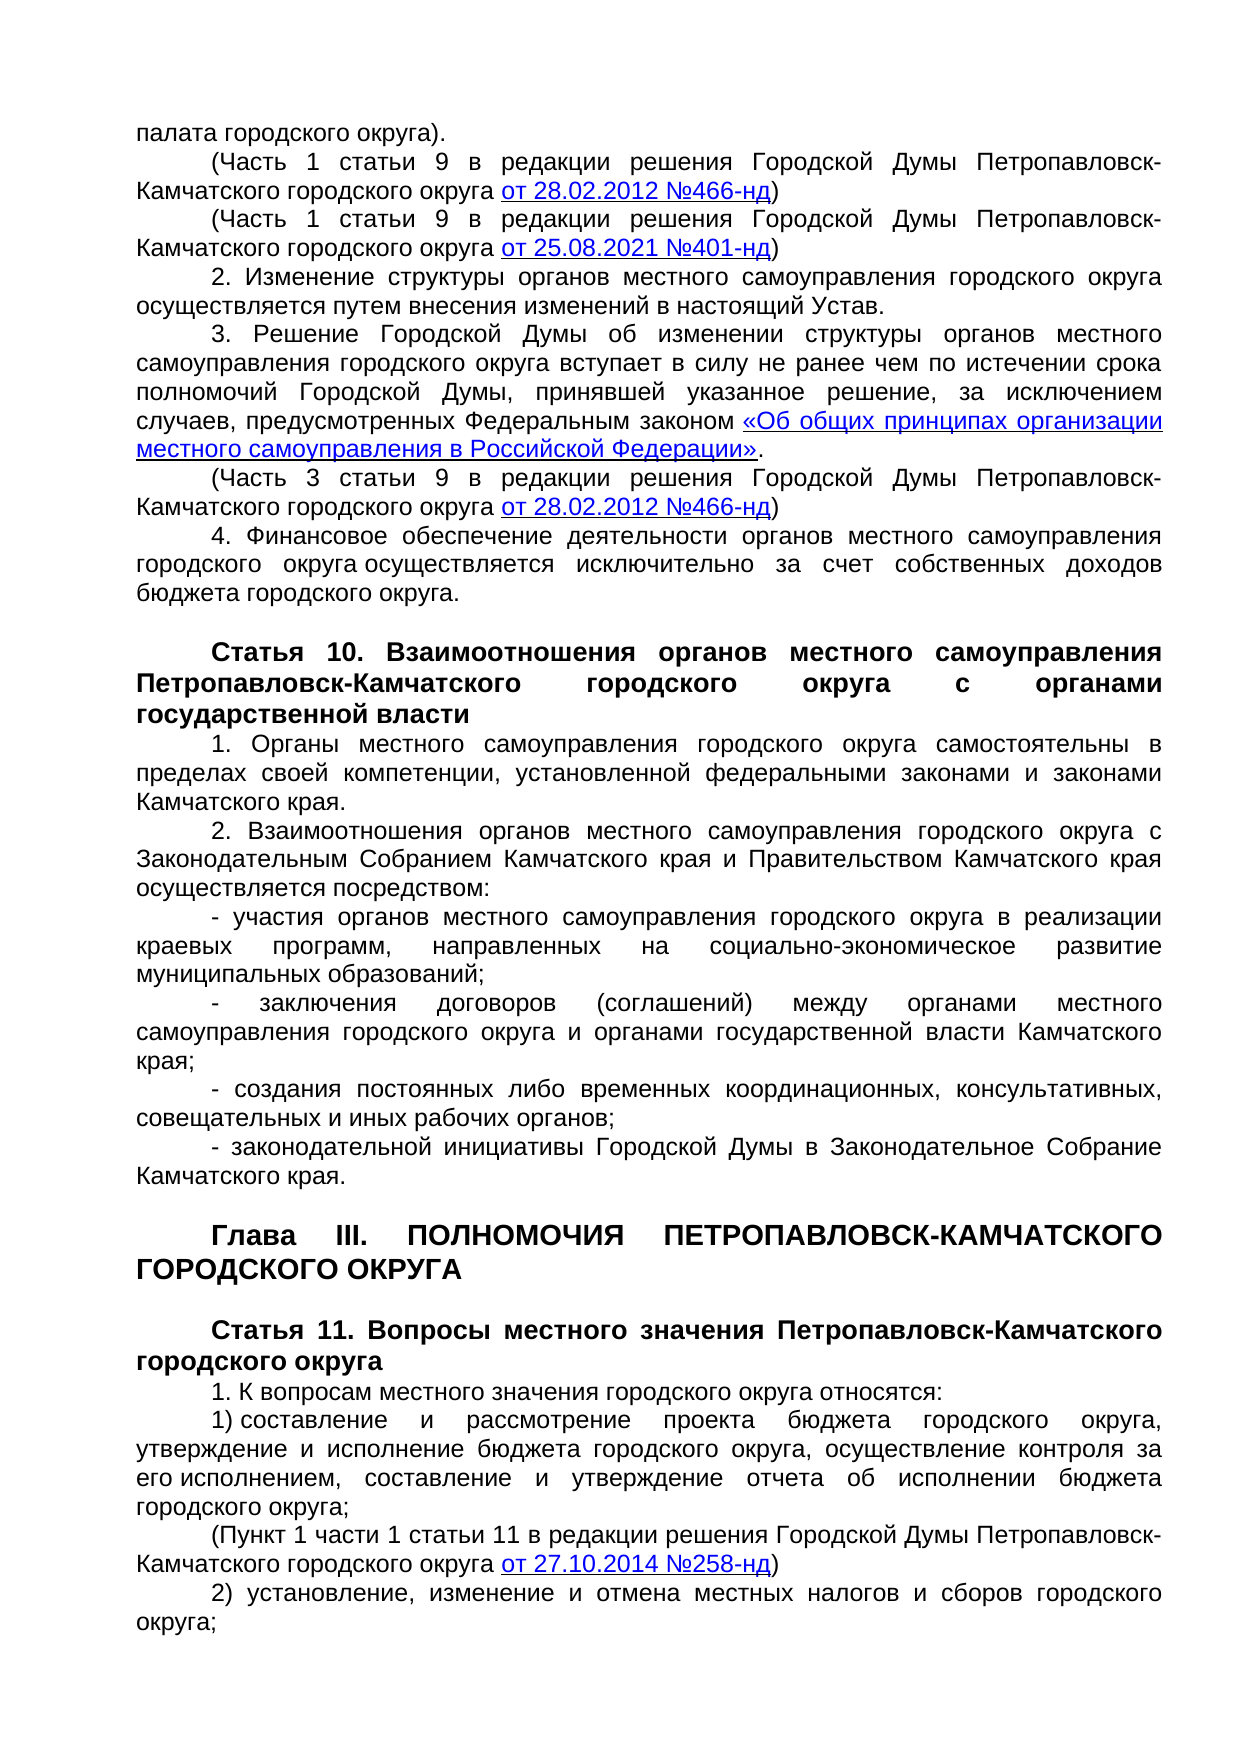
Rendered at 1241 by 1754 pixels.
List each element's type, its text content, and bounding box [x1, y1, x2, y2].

text (Часть 3 статьи 9 в редакции решения Городской Думы Петропавловск-Камчатского городского округа от 28.02.2012 №466-нд) [136, 463, 1163, 521]
text - создания постоянных либо временных координационных, консультативных, совещательных и иных рабочих органов; [136, 1074, 1163, 1132]
text 1) составление и рассмотрение проекта бюджета городского округа, утверждение и исполнение бюджета городского округа, осуществление контроля за его исполнением, составление и утверждение отчета об исполнении бюджета городского округа; [136, 1405, 1163, 1520]
text - участия органов местного самоуправления городского округа в реализации краевых программ, направленных на социально-экономическое развитие муниципальных образований; [136, 902, 1163, 988]
text 4. Финансовое обеспечение деятельности органов местного самоуправления городского округа осуществляется исключительно за счет собственных доходов бюджета городского округа. [136, 521, 1163, 607]
text - законодательной инициативы Городской Думы в Законодательное Собрание Камчатского края. [136, 1132, 1163, 1189]
text 3. Решение Городской Думы об изменении структуры органов местного самоуправления городского округа вступает в силу не ранее чем по истечении срока полномочий Городской Думы, принявшей указанное решение, за исключением случаев, предусмотренных Федеральным законом «Об общих принципах организации местного самоуправления в Российской Федерации». [136, 319, 1163, 463]
text 1. Органы местного самоуправления городского округа самостоятельны в пределах своей компетенции, установленной федеральными законами и законами Камчатского края. [136, 729, 1163, 816]
text 2. Взаимоотношения органов местного самоуправления городского округа с Законодательным Собранием Камчатского края и Правительством Камчатского края осуществляется посредством: [136, 816, 1163, 902]
text 2) установление, изменение и отмена местных налогов и сборов городского округа; [136, 1578, 1163, 1635]
text Статья 11. Вопросы местного значения Петропавловск-Камчатского городского округа [136, 1314, 1163, 1376]
text 2. Изменение структуры органов местного самоуправления городского округа осуществляется путем внесения изменений в настоящий Устав. [136, 262, 1163, 319]
text 1. К вопросам местного значения городского округа относятся: [136, 1376, 1163, 1405]
text (Часть 1 статьи 9 в редакции решения Городской Думы Петропавловск-Камчатского городского округа от 28.02.2012 №466-нд) [136, 147, 1163, 204]
text Глава III. ПОЛНОМОЧИЯ ПЕТРОПАВЛОВСК-КАМЧАТСКОГО ГОРОДСКОГО ОКРУГА [136, 1218, 1163, 1285]
text Статья 10. Взаимоотношения органов местного самоуправления Петропавловск-Камчатского городского округа с органами государственной власти [136, 636, 1163, 729]
text (Пункт 1 части 1 статьи 11 в редакции решения Городской Думы Петропавловск-Камчатского городского округа от 27.10.2014 №258-нд) [136, 1520, 1163, 1578]
text палата городского округа). [136, 118, 1163, 147]
text - заключения договоров (соглашений) между органами местного самоуправления городского округа и органами государственной власти Камчатского края; [136, 988, 1163, 1074]
text (Часть 1 статьи 9 в редакции решения Городской Думы Петропавловск-Камчатского городского округа от 25.08.2021 №401-нд) [136, 204, 1163, 262]
